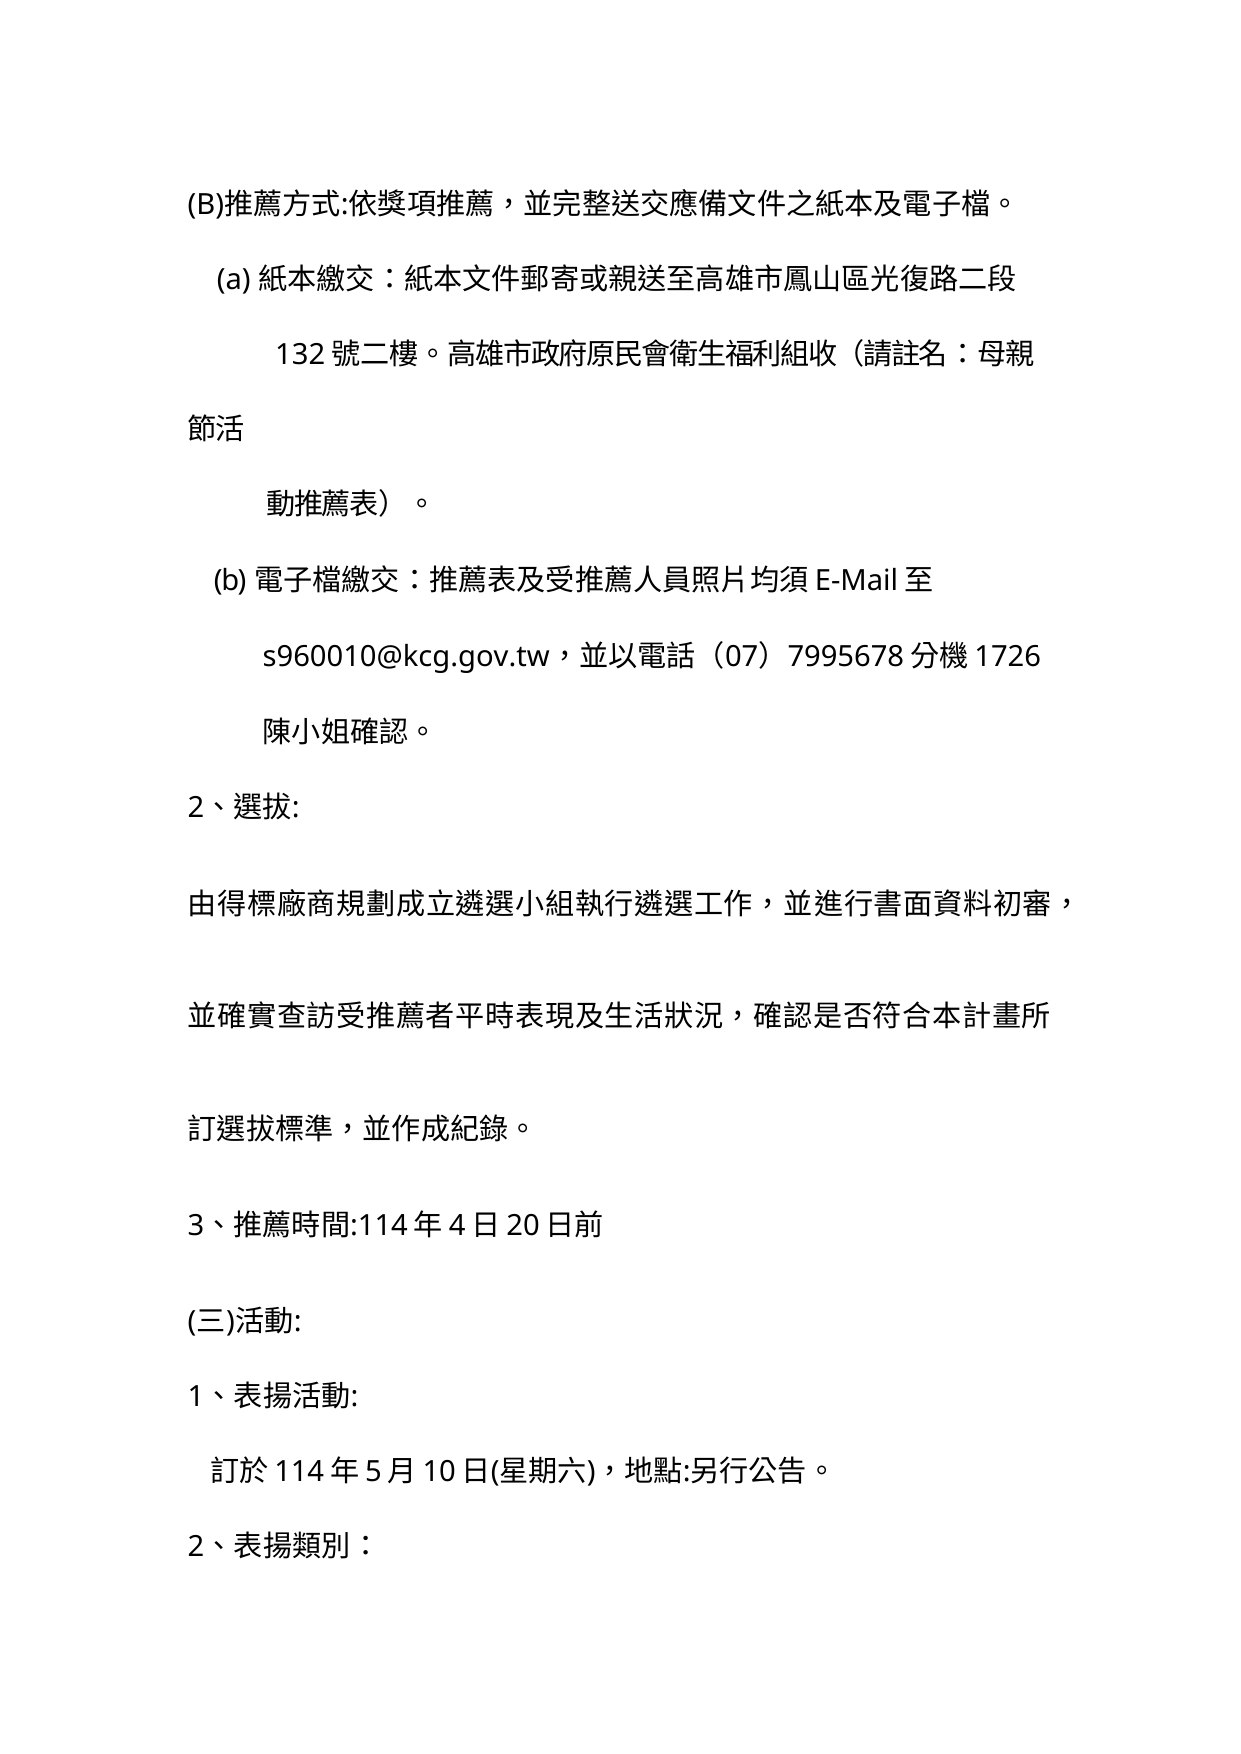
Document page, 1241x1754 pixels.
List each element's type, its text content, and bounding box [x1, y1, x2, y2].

text 3、推薦時間:114年4日20日前 [187, 1185, 1053, 1260]
text 動推薦表）。 [187, 464, 1053, 539]
text 訂於114年5月10日(星期六)，地點:另行公告。 [187, 1431, 1053, 1506]
text (b) 電子檔繳交：推薦表及受推薦人員照片均須 E-Mail至 [187, 540, 1053, 615]
text 1、表揚活動: [187, 1356, 1053, 1431]
text (B)推薦方式:依獎項推薦，並完整送交應備文件之紙本及電子檔。 [187, 164, 1053, 239]
text (a) 紙本繳交：紙本文件郵寄或親送至高雄市鳳山區光復路二段 [187, 239, 1053, 314]
list s960010@kcg.gov.tw，並以電話（07）7995678分機1726陳小姐確認。 [262, 617, 1053, 767]
text 由得標廠商規劃成立遴選小組執行遴選工作，並進行書面資料初審，並確實查訪受推薦者平時表現及生活狀況，確認是否符合本計畫所訂選拔標準，並作成紀錄。 [187, 864, 1053, 1164]
text 2、表揚類別： [187, 1506, 1053, 1581]
text (三)活動: [187, 1281, 1053, 1356]
text 2、選拔: [187, 768, 1053, 843]
text 132號二樓。高雄市政府原民會衛生福利組收（請註名：母親節活 [187, 314, 1053, 464]
